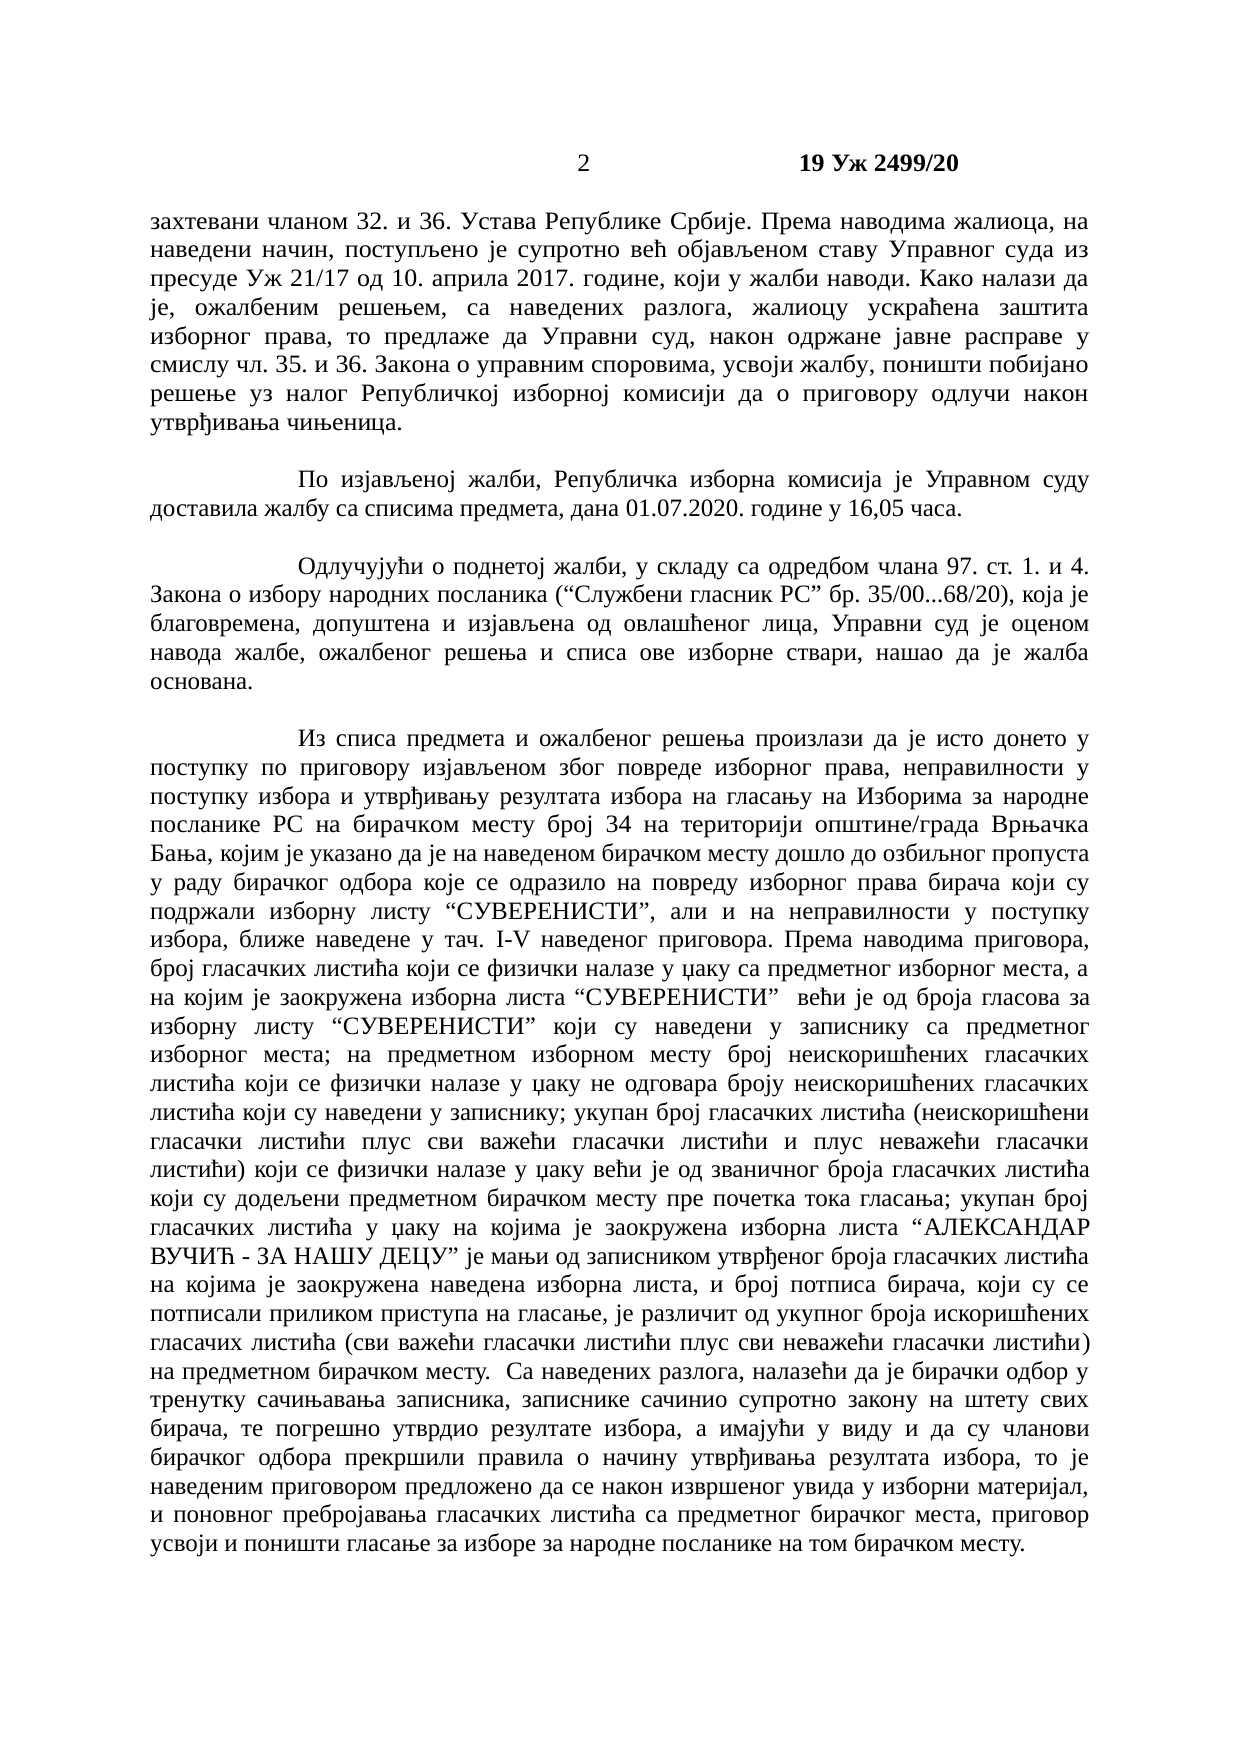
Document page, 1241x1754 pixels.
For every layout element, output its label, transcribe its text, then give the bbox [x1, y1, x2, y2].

text захтевани чланом 32. и 36. Устава Републике Србије. Према наводима жалиоца, на наведени начин, поступљено је супротно већ објављеном ставу Управног суда из пресуде Уж 21/17 од 10. априла 2017. године, који у жалби наводи. Како налази да је, ожалбеним решењем, са наведених разлога, жалиоцу ускраћена заштита изборног права, то предлаже да Управни суд, након одржане јавне расправе у смислу чл. 35. и 36. Закона о управним споровима, усвоји жалбу, поништи побијано решење уз налог Републичкој изборној комисији да о приговору одлучи након утврђивања чињеница. [150, 206, 1090, 436]
text По изјављеној жалби, Републичка изборна комисија је Управном суду доставила жалбу са списима предмета, дана 01.07.2020. године у 16,05 часа. [150, 464, 1090, 522]
text Одлучујући о поднетој жалби, у складу са одредбом члана 97. ст. 1. и 4. Закона о избору народних посланика (“Службени гласник РС” бр. 35/00...68/20), која је благовремена, допуштена и изјављена од овлашћеног лица, Управни суд је оценом навода жалбе, ожалбеног решења и списа ове изборне ствари, нашао да је жалба основана. [150, 551, 1090, 694]
text Из списа предмета и ожалбеног решења произлази да је исто донето у поступку по приговору изјављеном због повреде изборног права, неправилности у поступку избора и утврђивању резултата избора на гласању на Изборима за народне посланике РС на бирачком месту број 34 на територији општине/града Врњачка Бања, којим је указано да је на наведеном бирачком месту дошло до озбиљног пропуста у раду бирачког одбора које се одразило на повреду изборног права бирача који су подржали изборну листу “СУВЕРЕНИСТИ”, али и на неправилности у поступку избора, ближе наведене у тач. I-V наведеног приговора. Према наводима приговора, број гласачких листића који се физички налазе у џаку са предметног изборног места, а на којим је заокружена изборна листа “СУВЕРЕНИСТИ” већи је од броја гласова за изборну листу “СУВЕРЕНИСТИ” који су наведени у записнику са предметног изборног места; на предметном изборном месту број неискоришћених гласачких листића који се физички налазе у џаку не одговара броју неискоришћених гласачких листића који су наведени у записнику; укупан број гласачких листића (неискоришћени гласачки листићи плус сви важећи гласачки листићи и плус неважећи гласачки листићи) који се физички налазе у џаку већи је од званичног броја гласачких листића који су додељени предметном бирачком месту пре почетка тока гласања; укупан број гласачких листића у џаку на којима је заокружена изборна листа “АЛЕКСАНДАР ВУЧИЋ - ЗА НАШУ ДЕЦУ” је мањи од записником утврђеног броја гласачких листића на којима је заокружена наведена изборна листа, и број потписа бирача, који су се потписали приликом приступа на гласање, је различит од укупног броја искоришћених гласачих листића (сви важећи гласачки листићи плус сви неважећи гласачки листићи) на предметном бирачком месту. Са наведених разлога, налазећи да је бирачки одбор у тренутку сачињавања записника, записнике сачинио супротно закону на штету свих бирача, те погрешно утврдио резултате избора, а имајући у виду и да су чланови бирачког одбора прекршили правила о начину утврђивања резултата избора, то је наведеним приговором предложено да се након извршеног увида у изборни материјал, и поновног пребројавања гласачких листића са предметног бирачког места, приговор усвоји и поништи гласање за изборе за народне посланике на том бирачком месту. [150, 723, 1090, 1557]
